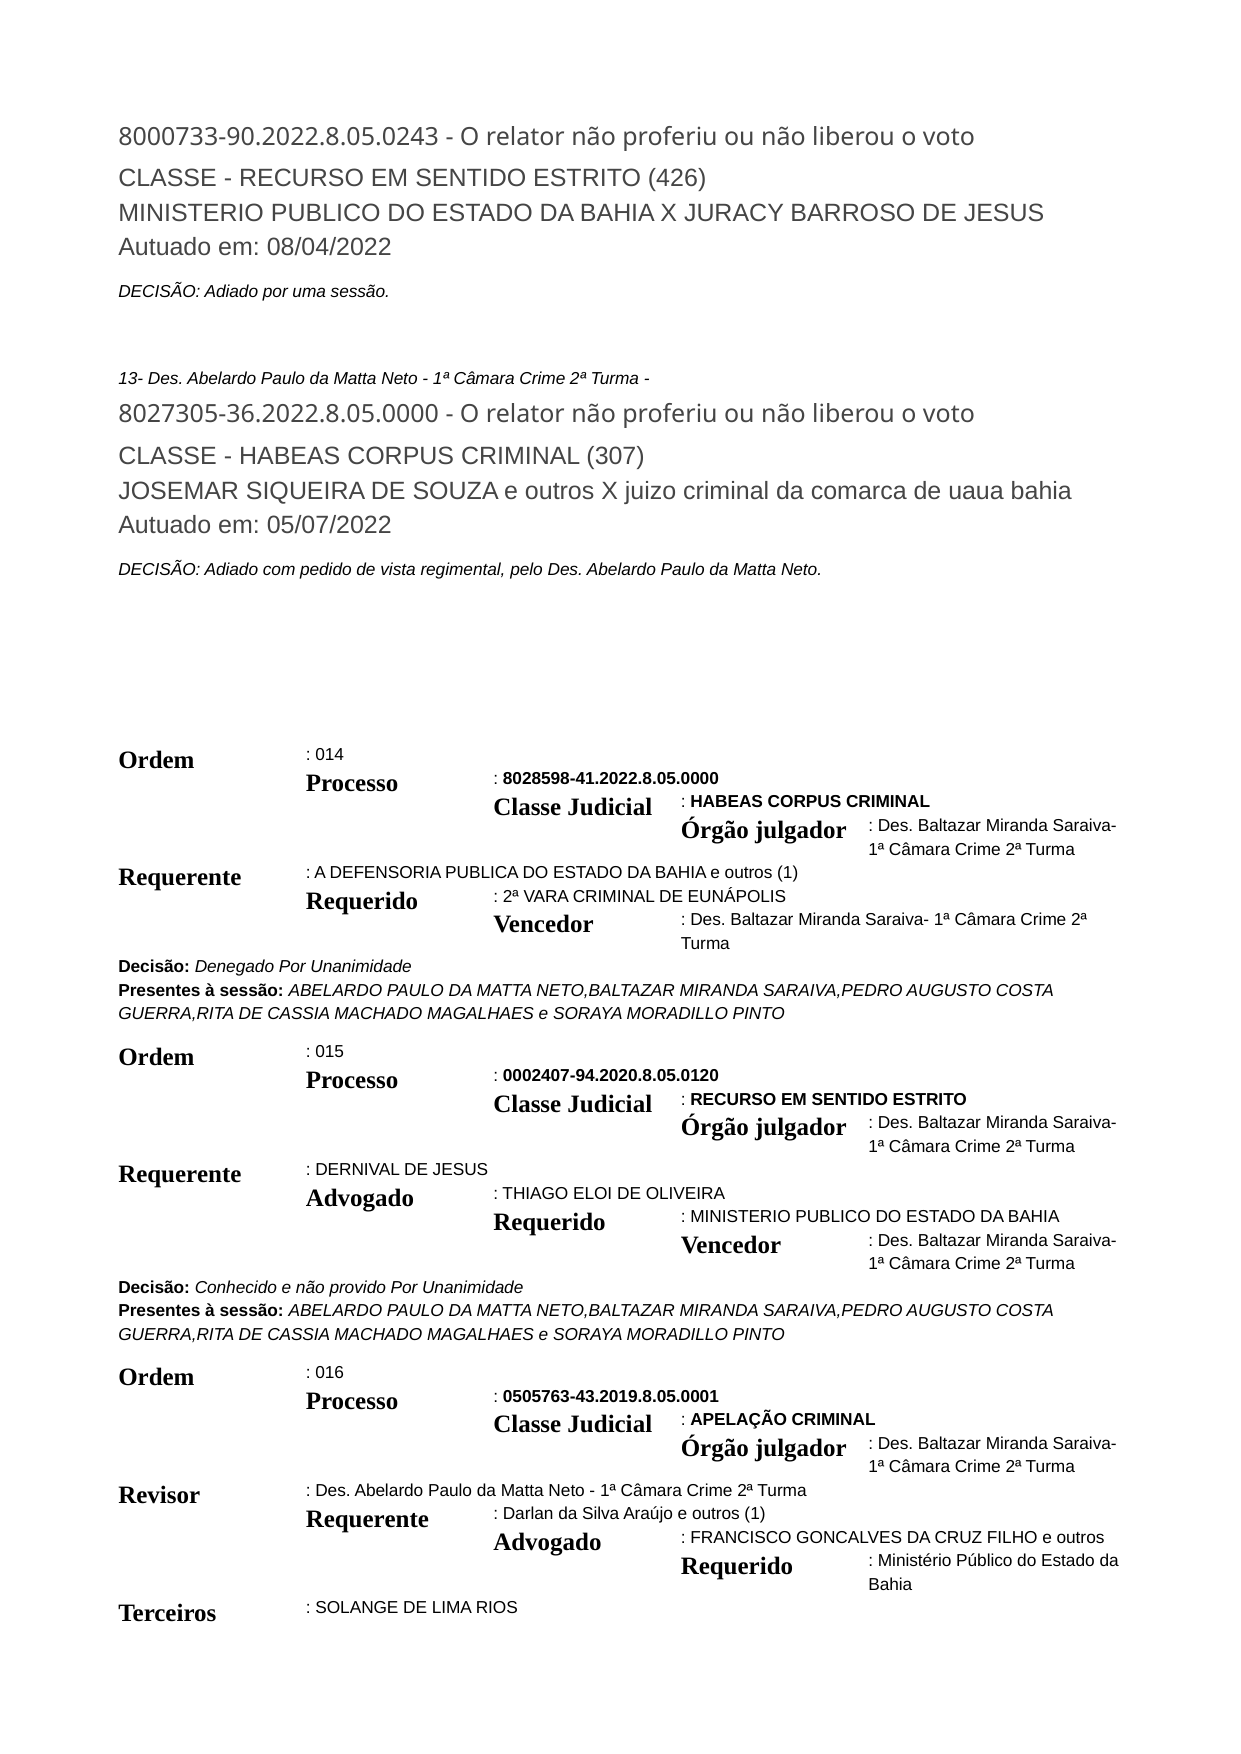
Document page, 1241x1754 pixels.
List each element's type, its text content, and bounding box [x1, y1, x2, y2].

text [118, 1073, 306, 1085]
text Advogado [493, 1527, 681, 1556]
text : Des. Abelardo Paulo da Matta Neto - 1ª Câmara Crime 2ª Turma [306, 1480, 1122, 1500]
text Ordem [118, 1042, 306, 1071]
text Revisor [118, 1480, 306, 1509]
text Processo [306, 1065, 493, 1094]
text : SOLANGE DE LIMA RIOS [306, 1598, 1122, 1618]
text [118, 1089, 493, 1109]
text : Des. Baltazar Miranda Saraiva- 1ª Câmara Crime 2ª Turma [118, 1230, 1122, 1273]
text Terceiros [118, 1598, 306, 1627]
text : Des. Baltazar Miranda Saraiva- 1ª Câmara Crime 2ª Turma [118, 1433, 1122, 1476]
text : RECURSO EM SENTIDO ESTRITO [681, 1089, 1122, 1109]
text [118, 1409, 493, 1429]
text Ordem [118, 1362, 306, 1391]
text Órgão julgador [681, 1433, 868, 1462]
text Requerente [118, 862, 306, 891]
text [118, 1207, 493, 1226]
text DECISÃO: Adiado por uma sessão. [118, 281, 1122, 301]
text : Ministério Público do Estado da Bahia [118, 1551, 1122, 1594]
text : 0505763-43.2019.8.05.0001 [493, 1386, 1122, 1406]
text Classe Judicial [493, 792, 681, 821]
text [118, 1191, 306, 1203]
text : 014 [306, 745, 1122, 764]
text [118, 1394, 306, 1406]
text : Des. Baltazar Miranda Saraiva- 1ª Câmara Crime 2ª Turma [118, 909, 1122, 953]
text Classe Judicial [493, 1409, 681, 1438]
text Requerido [493, 1207, 681, 1235]
text Requerente [118, 1159, 306, 1188]
text : THIAGO ELOI DE OLIVEIRA [493, 1183, 1122, 1203]
text [118, 894, 306, 906]
text : Des. Baltazar Miranda Saraiva- 1ª Câmara Crime 2ª Turma [118, 1112, 1122, 1156]
text DECISÃO: Adiado com pedido de vista regimental, pelo Des. Abelardo Paulo da Matta Neto. [118, 559, 1122, 579]
text Vencedor [681, 1230, 868, 1259]
text Vencedor [493, 909, 681, 938]
text Órgão julgador [681, 815, 868, 844]
text Processo [306, 1386, 493, 1415]
text Decisão: Denegado Por Unanimidade [118, 957, 1122, 976]
text : DERNIVAL DE JESUS [306, 1159, 1122, 1179]
subtitle 8000733-90.2022.8.05.0243 - O relator não proferiu ou não liberou o voto [118, 118, 1122, 152]
text 13- Des. Abelardo Paulo da Matta Neto - 1ª Câmara Crime 2ª Turma - [118, 369, 1122, 388]
text Presentes à sessão: ABELARDO PAULO DA MATTA NETO,BALTAZAR MIRANDA SARAIVA,PEDRO AUGUSTO COSTA GUERRA,RITA DE CASSIA MACHADO MAGALHAES e SORAYA MORADILLO PINTO [118, 1301, 1122, 1344]
text : MINISTERIO PUBLICO DO ESTADO DA BAHIA [681, 1207, 1122, 1226]
text Requerido [306, 886, 493, 915]
text Presentes à sessão: ABELARDO PAULO DA MATTA NETO,BALTAZAR MIRANDA SARAIVA,PEDRO AUGUSTO COSTA GUERRA,RITA DE CASSIA MACHADO MAGALHAES e SORAYA MORADILLO PINTO [118, 980, 1122, 1023]
text : FRANCISCO GONCALVES DA CRUZ FILHO e outros [681, 1527, 1122, 1547]
text Requerido [681, 1551, 868, 1579]
text CLASSE - HABEAS CORPUS CRIMINAL (307) JOSEMAR SIQUEIRA DE SOUZA e outros X juizo criminal da comarca de uaua bahia Autuado em: 05/07/2022 [118, 441, 1122, 539]
text Ordem [118, 745, 306, 773]
text [118, 1511, 306, 1523]
text : 015 [306, 1042, 1122, 1062]
text : A DEFENSORIA PUBLICA DO ESTADO DA BAHIA e outros (1) [306, 862, 1122, 882]
text : Darlan da Silva Araújo e outros (1) [493, 1504, 1122, 1523]
text : 8028598-41.2022.8.05.0000 [493, 768, 1122, 788]
text [118, 1527, 493, 1547]
text Requerente [306, 1504, 493, 1532]
text : 0002407-94.2020.8.05.0120 [493, 1065, 1122, 1085]
text : 2ª VARA CRIMINAL DE EUNÁPOLIS [493, 886, 1122, 906]
text : 016 [306, 1362, 1122, 1382]
text : HABEAS CORPUS CRIMINAL [681, 792, 1122, 812]
text Órgão julgador [681, 1112, 868, 1141]
subtitle 8027305-36.2022.8.05.0000 - O relator não proferiu ou não liberou o voto [118, 396, 1122, 430]
text : APELAÇÃO CRIMINAL [681, 1409, 1122, 1429]
text Classe Judicial [493, 1089, 681, 1118]
text Processo [306, 768, 493, 797]
text [118, 776, 306, 788]
text Advogado [306, 1183, 493, 1212]
text [118, 792, 493, 812]
text : Des. Baltazar Miranda Saraiva- 1ª Câmara Crime 2ª Turma [118, 815, 1122, 859]
text Decisão: Conhecido e não provido Por Unanimidade [118, 1277, 1122, 1297]
text CLASSE - RECURSO EM SENTIDO ESTRITO (426) MINISTERIO PUBLICO DO ESTADO DA BAHIA X JURACY BARROSO DE JESUS Autuado em: 08/04/2022 [118, 163, 1122, 261]
